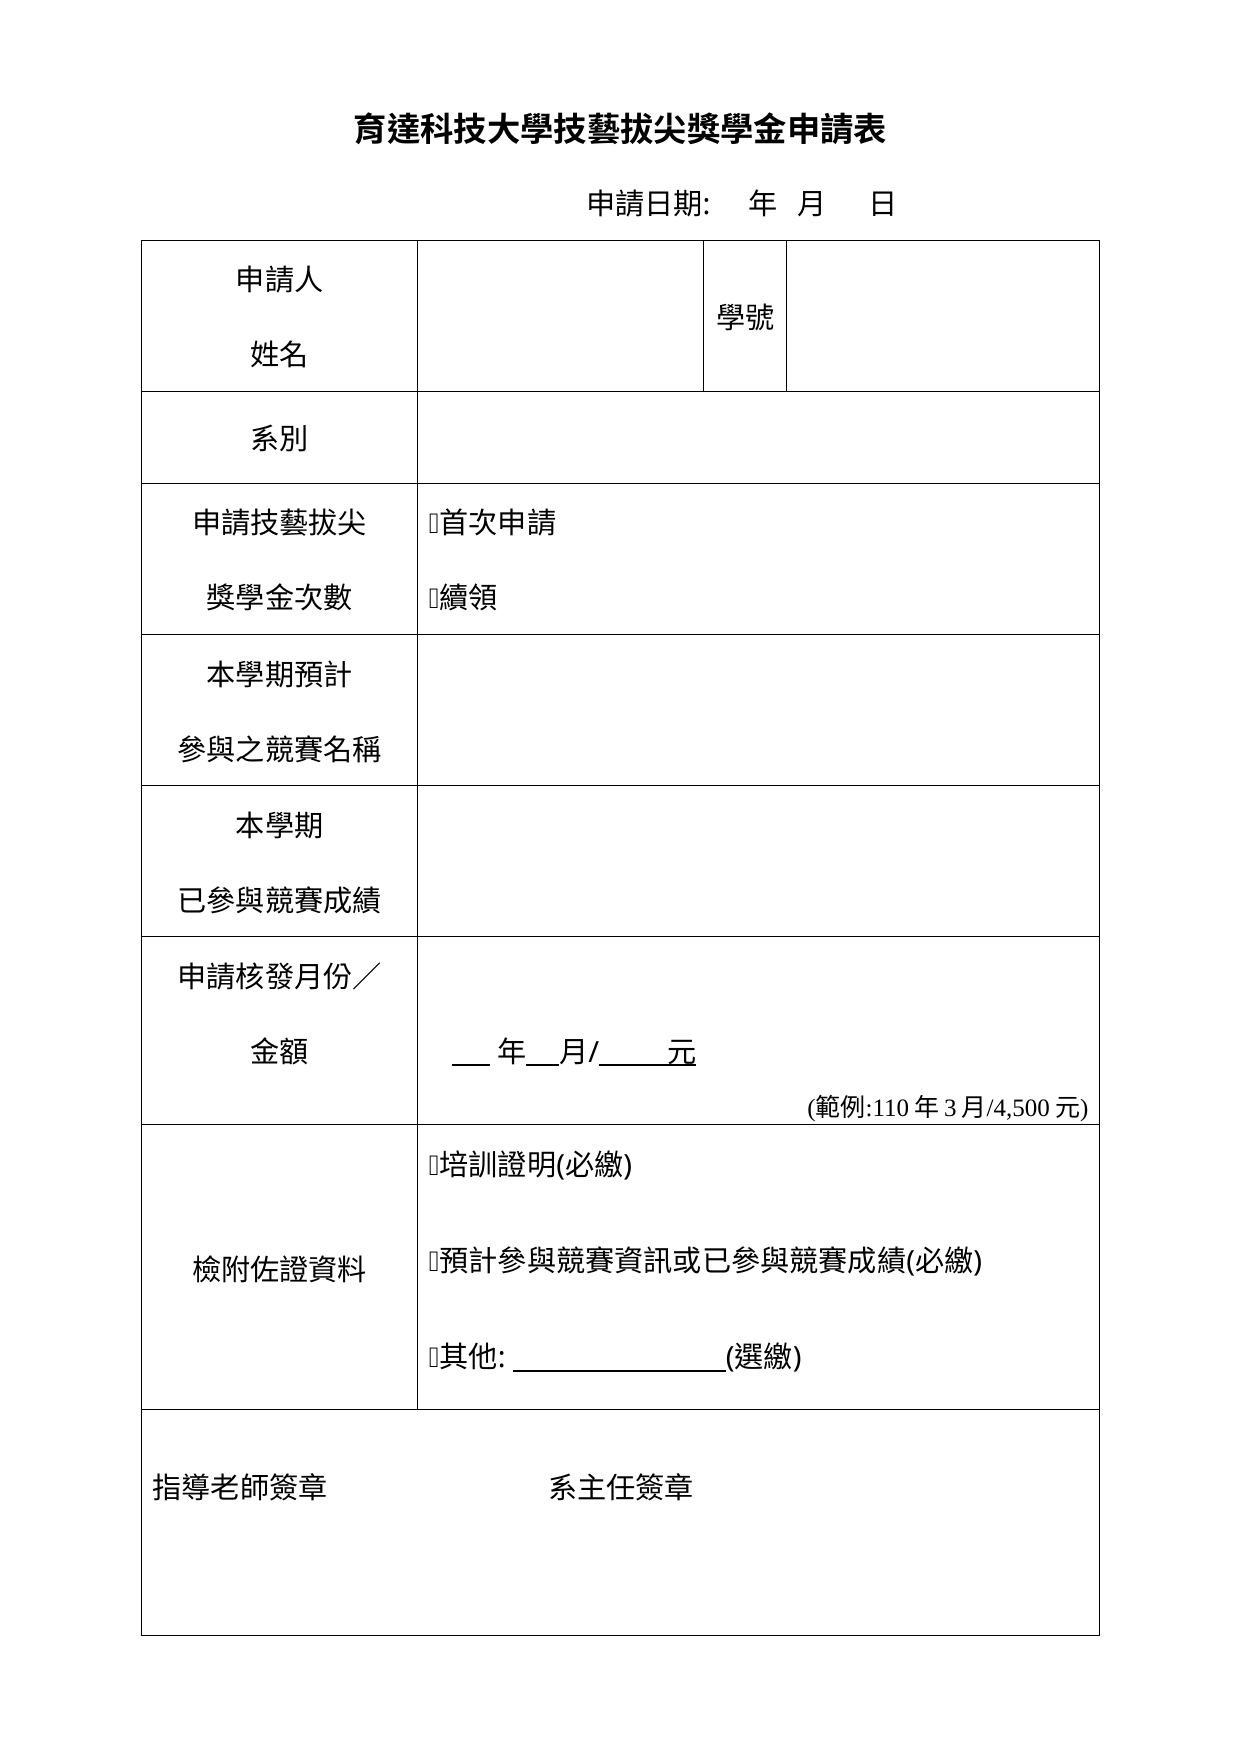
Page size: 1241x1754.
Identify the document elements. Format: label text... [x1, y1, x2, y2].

table_cell 首次申請 續領 [418, 484, 1099, 634]
table_cell 檢附佐證資料 [142, 1125, 417, 1409]
text 育達科技大學技藝拔尖獎學金申請表 [187, 89, 1053, 164]
table_header [418, 241, 703, 391]
table_cell 申請技藝拔尖 獎學金次數 [142, 484, 417, 634]
table_cell 年 月/ 元 (範例:110年3月/4,500元) [418, 937, 1099, 1124]
table_header 學號 [704, 241, 786, 391]
table_cell [418, 635, 1099, 785]
text 申請日期: 年 月 日 [187, 164, 1053, 239]
table_cell 系別 [142, 392, 417, 483]
table_header [787, 241, 1099, 391]
table_cell 指導老師簽章 系主任簽章 [142, 1410, 1099, 1635]
table_cell [418, 786, 1099, 936]
table_cell 本學期 已參與競賽成績 [142, 786, 417, 936]
table_cell [418, 392, 1099, 483]
table_header 申請人 姓名 [142, 241, 417, 391]
table_cell 申請核發月份／ 金額 [142, 937, 417, 1124]
table_cell 培訓證明(必繳) 預計參與競賽資訊或已參與競賽成績(必繳) 其他: (選繳) [418, 1125, 1099, 1409]
table_cell 本學期預計 參與之競賽名稱 [142, 635, 417, 785]
